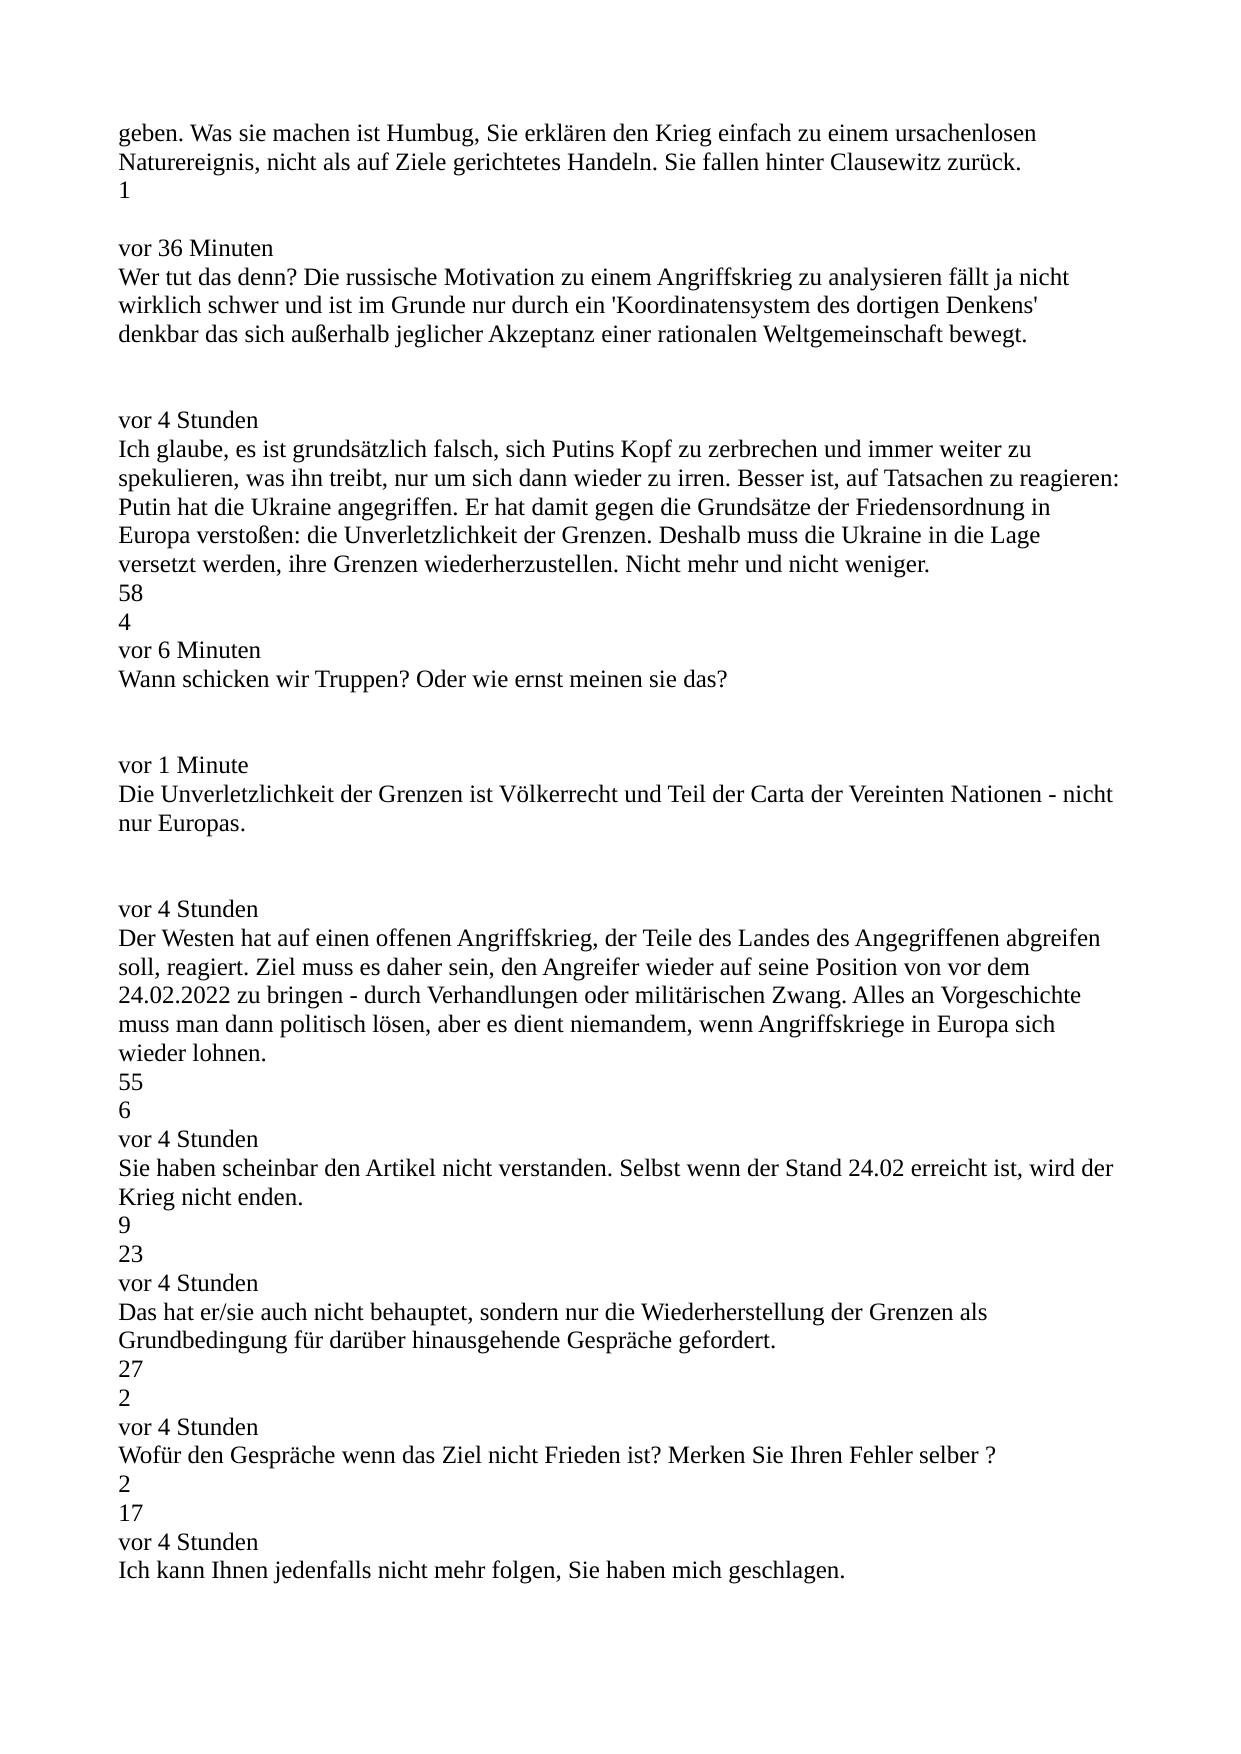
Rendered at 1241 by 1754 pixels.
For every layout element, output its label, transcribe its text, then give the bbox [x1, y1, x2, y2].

text Die Unverletzlichkeit der Grenzen ist Völkerrecht und Teil der Carta der Vereinten Nationen - nicht nur Europas. [118, 779, 1122, 837]
text 27 [118, 1354, 1122, 1383]
text vor 4 Stunden [118, 406, 1122, 434]
text vor 6 Minuten [118, 636, 1122, 664]
text vor 4 Stunden [118, 1527, 1122, 1556]
text 58 [118, 578, 1122, 607]
text 2 [118, 1383, 1122, 1412]
text 2 [118, 1469, 1122, 1498]
text vor 4 Stunden [118, 1124, 1122, 1153]
text Der Westen hat auf einen offenen Angriffskrieg, der Teile des Landes des Angegriffenen abgreifen soll, reagiert. Ziel muss es daher sein, den Angreifer wieder auf seine Position von vor dem 24.02.2022 zu bringen - durch Verhandlungen oder militärischen Zwang. Alles an Vorgeschichte muss man dann politisch lösen, aber es dient niemandem, wenn Angriffskriege in Europa sich wieder lohnen. [118, 923, 1122, 1067]
text 17 [118, 1498, 1122, 1527]
text Ich glaube, es ist grundsätzlich falsch, sich Putins Kopf zu zerbrechen und immer weiter zu spekulieren, was ihn treibt, nur um sich dann wieder zu irren. Besser ist, auf Tatsachen zu reagieren: Putin hat die Ukraine angegriffen. Er hat damit gegen die Grundsätze der Friedensordnung in Europa verstoßen: die Unverletzlichkeit der Grenzen. Deshalb muss die Ukraine in die Lage versetzt werden, ihre Grenzen wiederherzustellen. Nicht mehr und nicht weniger. [118, 434, 1122, 578]
text vor 1 Minute [118, 751, 1122, 779]
text Wofür den Gespräche wenn das Ziel nicht Frieden ist? Merken Sie Ihren Fehler selber ? [118, 1441, 1122, 1469]
text 6 [118, 1096, 1122, 1124]
text 55 [118, 1067, 1122, 1096]
text vor 4 Stunden [118, 894, 1122, 923]
text vor 4 Stunden [118, 1412, 1122, 1441]
text geben. Was sie machen ist Humbug, Sie erklären den Krieg einfach zu einem ursachenlosen Naturereignis, nicht als auf Ziele gerichtetes Handeln. Sie fallen hinter Clausewitz zurück. [118, 118, 1122, 176]
text 23 [118, 1239, 1122, 1268]
text 9 [118, 1211, 1122, 1239]
text vor 4 Stunden [118, 1268, 1122, 1297]
text Sie haben scheinbar den Artikel nicht verstanden. Selbst wenn der Stand 24.02 erreicht ist, wird der Krieg nicht enden. [118, 1153, 1122, 1211]
text Ich kann Ihnen jedenfalls nicht mehr folgen, Sie haben mich geschlagen. [118, 1556, 1122, 1584]
text 4 [118, 607, 1122, 636]
text Das hat er/sie auch nicht behauptet, sondern nur die Wiederherstellung der Grenzen als Grundbedingung für darüber hinausgehende Gespräche gefordert. [118, 1297, 1122, 1354]
text Wer tut das denn? Die russische Motivation zu einem Angriffskrieg zu analysieren fällt ja nicht wirklich schwer und ist im Grunde nur durch ein 'Koordinatensystem des dortigen Denkens' denkbar das sich außerhalb jeglicher Akzeptanz einer rationalen Weltgemeinschaft bewegt. [118, 262, 1122, 348]
text Wann schicken wir Truppen? Oder wie ernst meinen sie das? [118, 664, 1122, 693]
text 1 [118, 176, 1122, 204]
text vor 36 Minuten [118, 233, 1122, 262]
